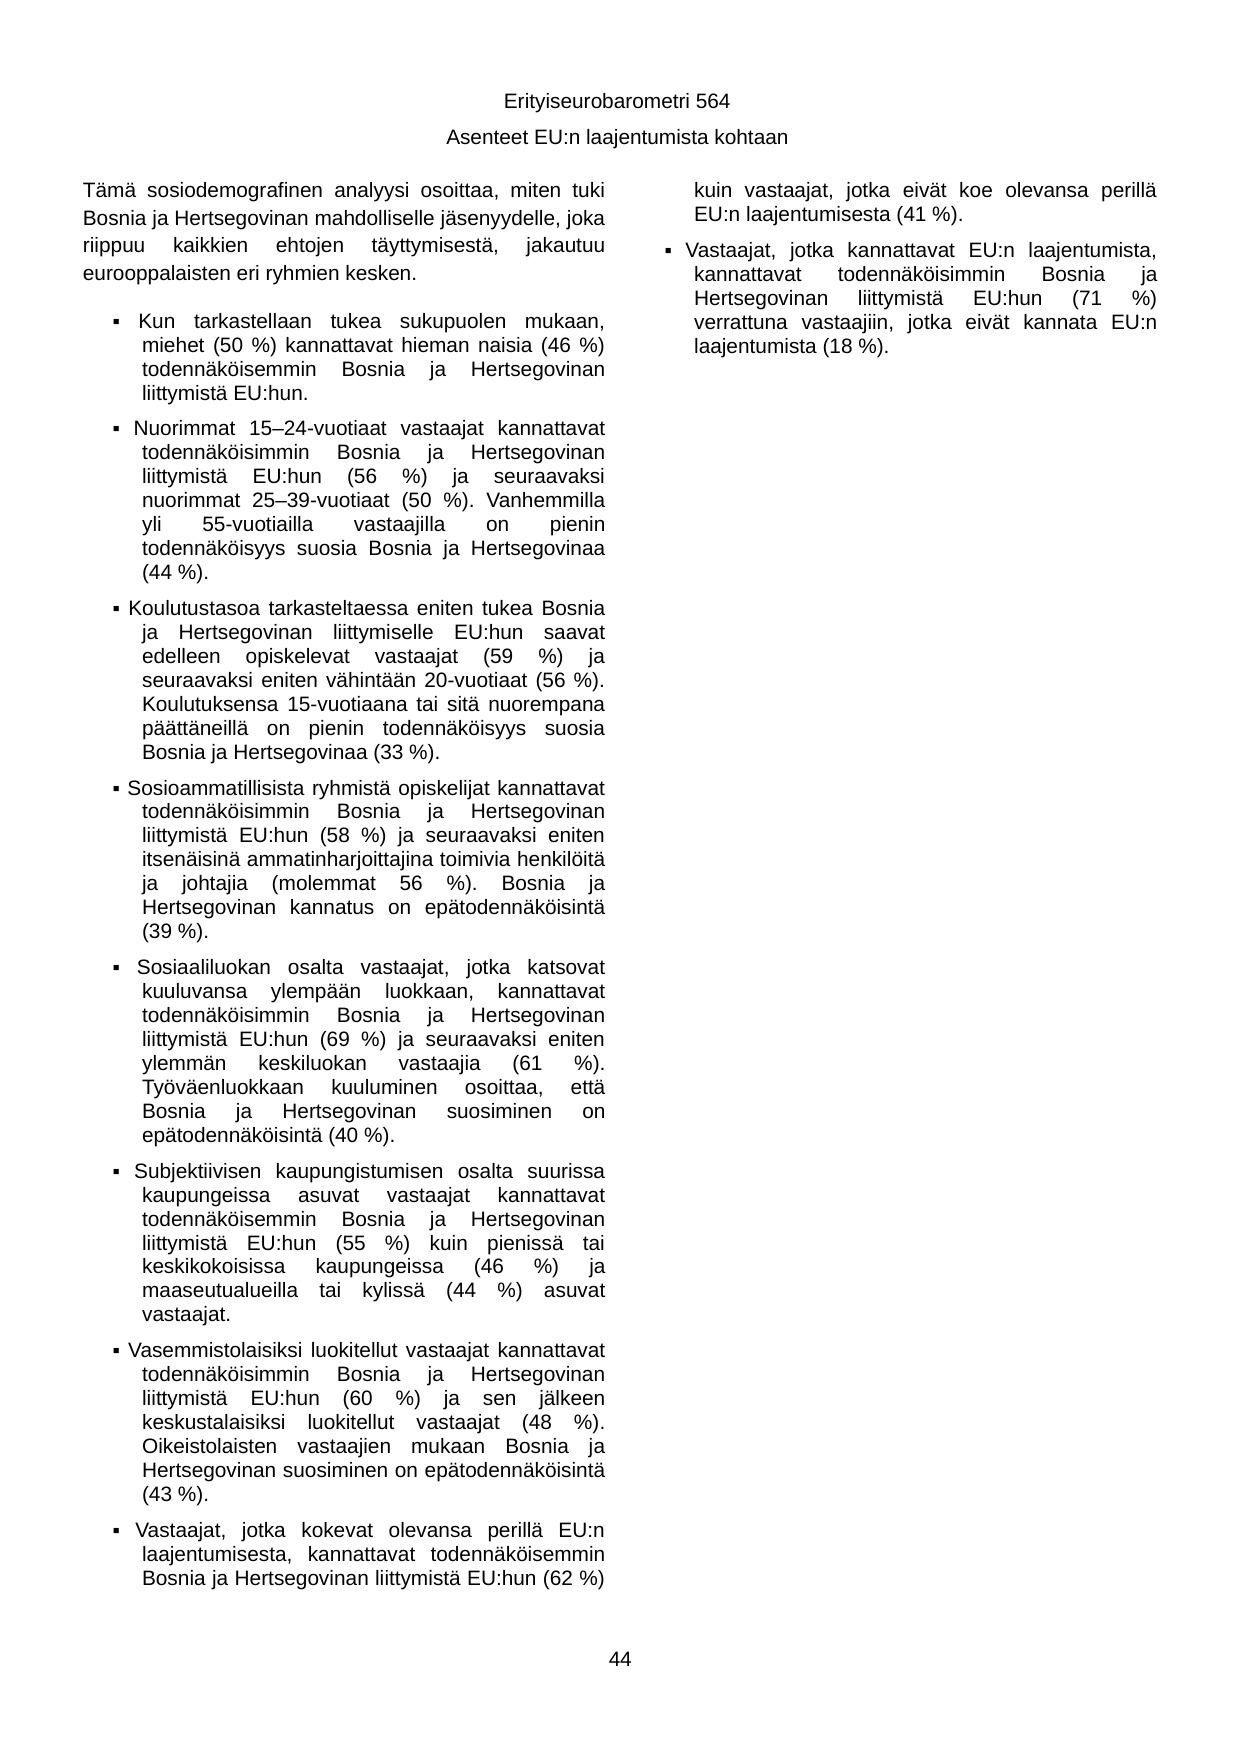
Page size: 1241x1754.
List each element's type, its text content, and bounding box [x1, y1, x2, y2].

text ▪ Sosiaaliluokan osalta vastaajat, jotka katsovat kuuluvansa ylempään luokkaan, kannattavat todennäköisimmin Bosnia ja Hertsegovinan liittymistä EU:hun (69 %) ja seuraavaksi eniten ylemmän keskiluokan vastaajia (61 %). Työväenluokkaan kuuluminen osoittaa, että Bosnia ja Hertsegovinan suosiminen on epätodennäköisintä (40 %). [112, 955, 605, 1147]
text kuin vastaajat, jotka eivät koe olevansa perillä EU:n laajentumisesta (41 %). [664, 178, 1157, 226]
text ▪ Koulutustasoa tarkasteltaessa eniten tukea Bosnia ja Hertsegovinan liittymiselle EU:hun saavat edelleen opiskelevat vastaajat (59 %) ja seuraavaksi eniten vähintään 20-vuotiaat (56 %). Koulutuksensa 15-vuotiaana tai sitä nuorempana päättäneillä on pienin todennäköisyys suosia Bosnia ja Hertsegovinaa (33 %). [112, 596, 605, 763]
text ▪ Vasemmistolaisiksi luokitellut vastaajat kannattavat todennäköisimmin Bosnia ja Hertsegovinan liittymistä EU:hun (60 %) ja sen jälkeen keskustalaisiksi luokitellut vastaajat (48 %). Oikeistolaisten vastaajien mukaan Bosnia ja Hertsegovinan suosiminen on epätodennäköisintä (43 %). [112, 1338, 605, 1506]
text ▪ Nuorimmat 15–24-vuotiaat vastaajat kannattavat todennäköisimmin Bosnia ja Hertsegovinan liittymistä EU:hun (56 %) ja seuraavaksi nuorimmat 25–39-vuotiaat (50 %). Vanhemmilla yli 55-vuotiailla vastaajilla on pienin todennäköisyys suosia Bosnia ja Hertsegovinaa (44 %). [112, 416, 605, 584]
text ▪ Subjektiivisen kaupungistumisen osalta suurissa kaupungeissa asuvat vastaajat kannattavat todennäköisemmin Bosnia ja Hertsegovinan liittymistä EU:hun (55 %) kuin pienissä tai keskikokoisissa kaupungeissa (46 %) ja maaseutualueilla tai kylissä (44 %) asuvat vastaajat. [112, 1158, 605, 1326]
text ▪ Vastaajat, jotka kannattavat EU:n laajentumista, kannattavat todennäköisimmin Bosnia ja Hertsegovinan liittymistä EU:hun (71 %) verrattuna vastaajiin, jotka eivät kannata EU:n laajentumista (18 %). [664, 238, 1157, 357]
text ▪ Kun tarkastellaan tukea sukupuolen mukaan, miehet (50 %) kannattavat hieman naisia (46 %) todennäköisemmin Bosnia ja Hertsegovinan liittymistä EU:hun. [112, 308, 605, 404]
text ▪ Sosioammatillisista ryhmistä opiskelijat kannattavat todennäköisimmin Bosnia ja Hertsegovinan liittymistä EU:hun (58 %) ja seuraavaksi eniten itsenäisinä ammatinharjoittajina toimivia henkilöitä ja johtajia (molemmat 56 %). Bosnia ja Hertsegovinan kannatus on epätodennäköisintä (39 %). [112, 775, 605, 943]
text ▪ Vastaajat, jotka kokevat olevansa perillä EU:n laajentumisesta, kannattavat todennäköisemmin Bosnia ja Hertsegovinan liittymistä EU:hun (62 %) [112, 1518, 605, 1589]
text Tämä sosiodemografinen analyysi osoittaa, miten tuki Bosnia ja Hertsegovinan mahdolliselle jäsenyydelle, joka riippuu kaikkien ehtojen täyttymisestä, jakautuu eurooppalaisten eri ryhmien kesken. [83, 178, 605, 284]
